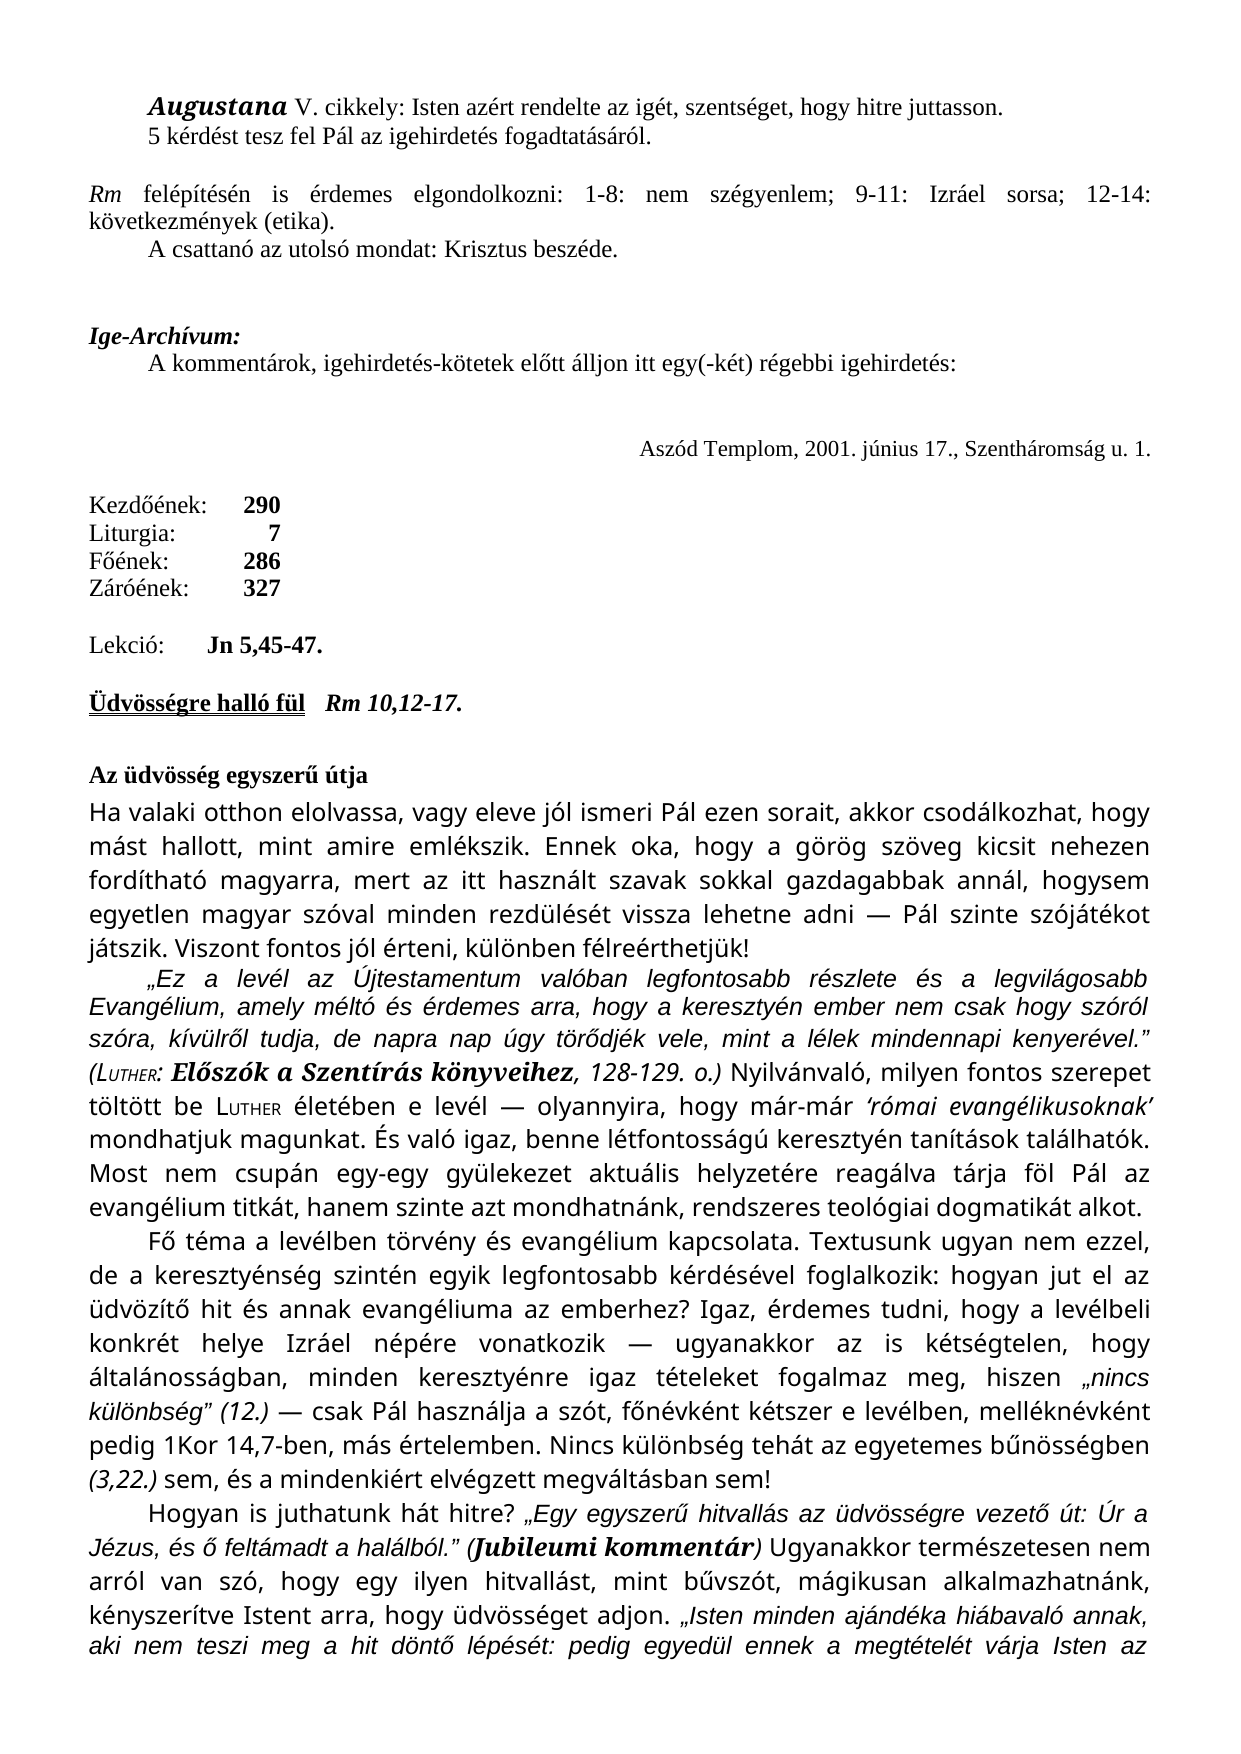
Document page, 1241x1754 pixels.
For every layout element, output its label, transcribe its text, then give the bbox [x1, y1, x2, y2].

text Hogyan is juthatunk hát hitre? „Egy egyszerű hitvallás az üdvösségre vezető út: Úr a Jézus, és ő feltámadt a halálból.” (Jubileumi kommentár) Ugyanakkor természetesen nem arról van szó, hogy egy ilyen hitvallást, mint bűvszót, mágikusan alkalmazhatnánk, kényszerítve Istent arra, hogy üdvösséget adjon. „Isten minden ajándéka hiábavaló annak, aki nem teszi meg a hit döntő lépését: pedig egyedül ennek a megtételét várja Isten az [88, 1496, 1152, 1659]
text Kezdőének: 290 [88, 491, 1152, 519]
text Üdvösségre halló fül Rm 10,12-17. [88, 689, 1152, 717]
text Záróének: 327 [88, 574, 1152, 602]
subtitle Az üdvösség egyszerű útja [88, 761, 1152, 788]
text A kommentárok, igehirdetés-kötetek előtt álljon itt egy(-két) régebbi igehirdetés: [88, 349, 1152, 377]
text „Ez a levél az Újtestamentum valóban legfontosabb részlete és a legvilágosabb Evangélium, amely méltó és érdemes arra, hogy a keresztyén ember nem csak hogy szóról szóra, kívülről tudja, de napra nap úgy törődjék vele, mint a lélek mindennapi kenyerével.” (Luther: Előszók a Szentírás könyveihez, 128-129. o.) Nyilvánvaló, milyen fontos szerepet töltött be Luther életében e levél — olyannyira, hogy már-már ‘római evangélikusoknak’ mondhatjuk magunkat. És való igaz, benne létfontosságú keresztyén tanítások találhatók. Most nem csupán egy-egy gyülekezet aktuális helyzetére reagálva tárja föl Pál az evangélium titkát, hanem szinte azt mondhatnánk, rendszeres teológiai dogmatikát alkot. [88, 964, 1152, 1224]
text Ige-Archívum: [88, 322, 1152, 349]
text A csattanó az utolsó mondat: Krisztus beszéde. [88, 235, 1152, 263]
text Főének: 286 [88, 547, 1152, 574]
text Ha valaki otthon elolvassa, vagy eleve jól ismeri Pál ezen sorait, akkor csodálkozhat, hogy mást hallott, mint amire emlékszik. Ennek oka, hogy a görög szöveg kicsit nehezen fordítható magyarra, mert az itt használt szavak sokkal gazdagabbak annál, hogysem egyetlen magyar szóval minden rezdülését vissza lehetne adni — Pál szinte szójátékot játszik. Viszont fontos jól érteni, különben félreérthetjük! [88, 794, 1152, 964]
text Liturgia: 7 [88, 519, 1152, 547]
text Fő téma a levélben törvény és evangélium kapcsolata. Textusunk ugyan nem ezzel, de a keresztyénség szintén egyik legfontosabb kérdésével foglalkozik: hogyan jut el az üdvözítő hit és annak evangéliuma az emberhez? Igaz, érdemes tudni, hogy a levélbeli konkrét helye Izráel népére vonatkozik — ugyanakkor az is kétségtelen, hogy általánosságban, minden keresztyénre igaz tételeket fogalmaz meg, hiszen „nincs különbség” (12.) — csak Pál használja a szót, főnévként kétszer e levélben, melléknévként pedig 1Kor 14,7-ben, más értelemben. Nincs különbség tehát az egyetemes bűnösségben (3,22.) sem, és a mindenkiért elvégzett megváltásban sem! [88, 1224, 1152, 1496]
text Aszód Templom, 2001. június 17., Szentháromság u. 1. [88, 436, 1152, 462]
text Augustana V. cikkely: Isten azért rendelte az igét, szentséget, hogy hitre juttasson. [88, 88, 1152, 122]
text Lekció: Jn 5,45-47. [88, 632, 1152, 659]
text 5 kérdést tesz fel Pál az igehirdetés fogadtatásáról. [88, 122, 1152, 150]
text Rm felépítésén is érdemes elgondolkozni: 1-8: nem szégyenlem; 9-11: Izráel sorsa; 12-14: következmények (etika). [88, 180, 1152, 235]
